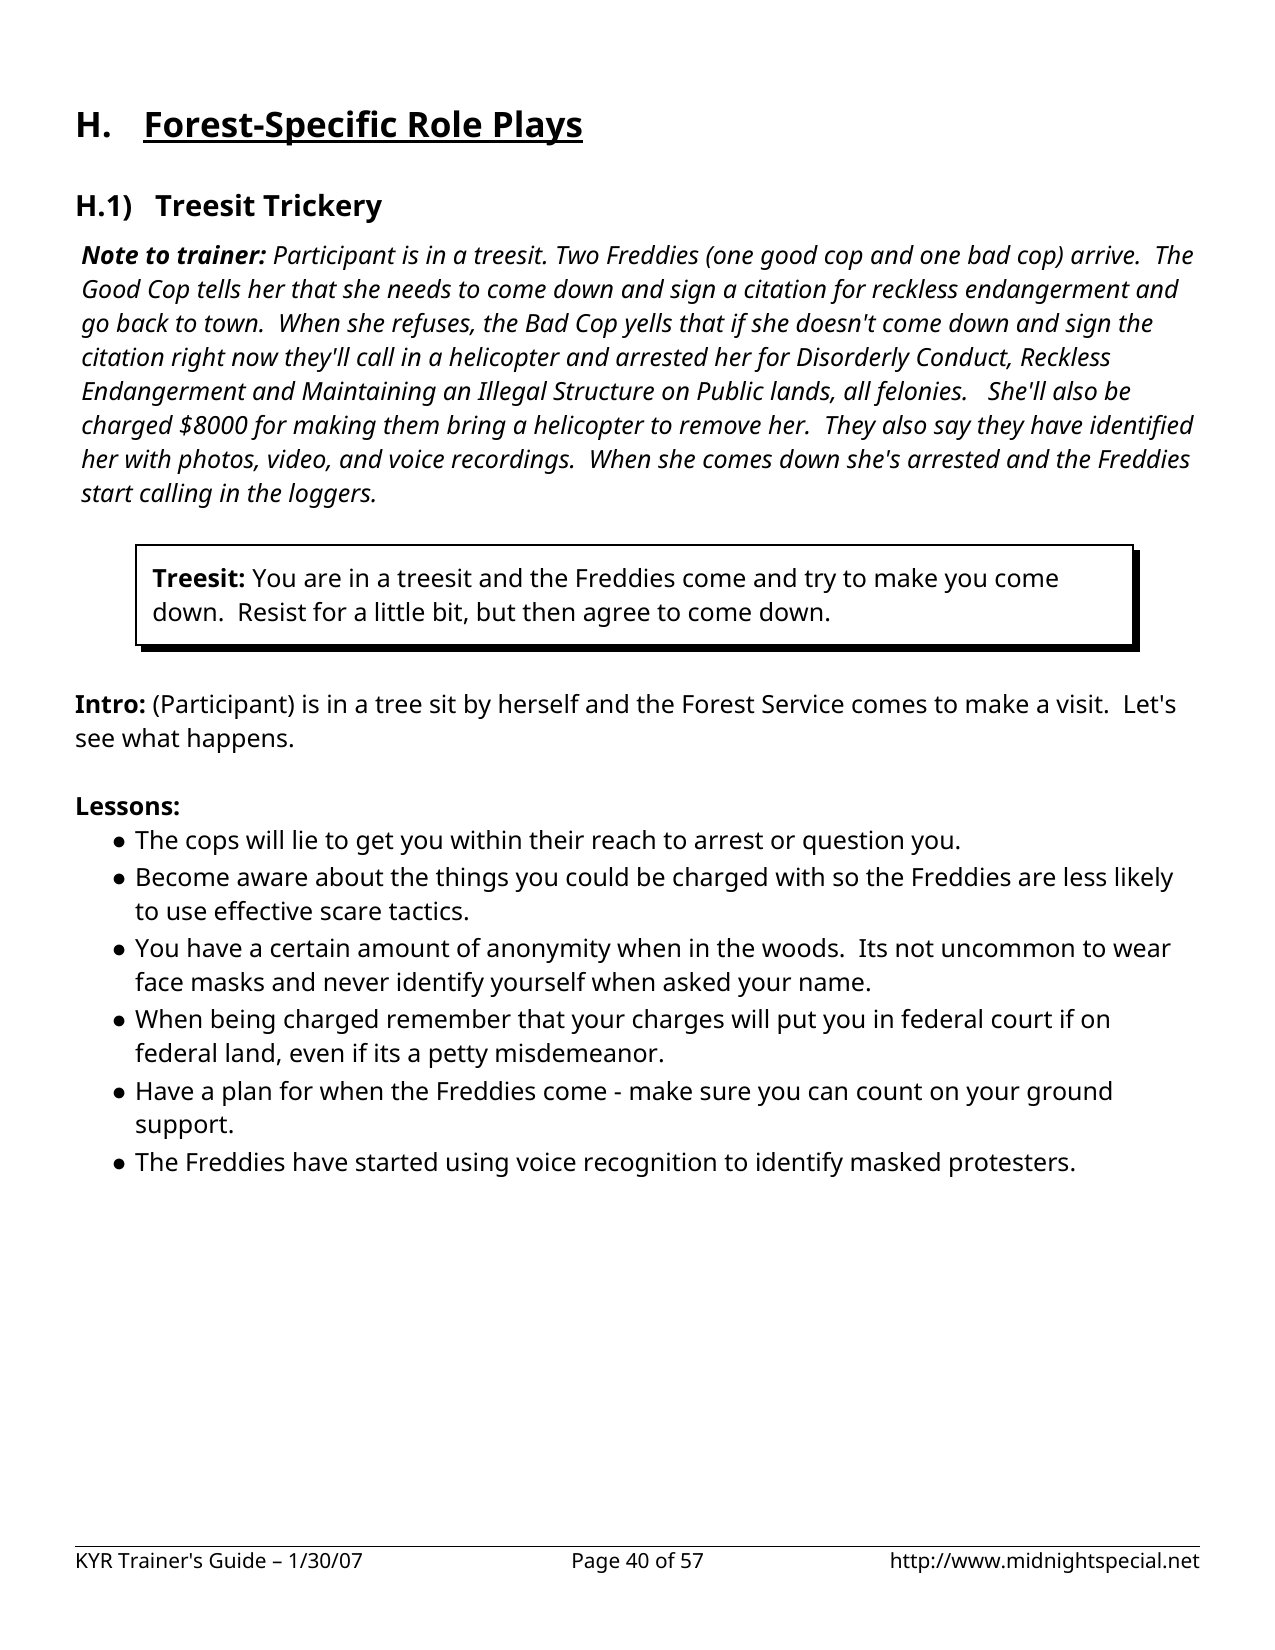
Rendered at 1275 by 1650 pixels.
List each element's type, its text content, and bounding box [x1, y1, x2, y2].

list Have a plan for when the Freddies come - make sure you can count on your ground support. [135, 1073, 1200, 1141]
title Treesit Trickery [75, 185, 1200, 225]
text Intro: (Participant) is in a tree sit by herself and the Forest Service comes to make a visit. Let's see what happens. [75, 686, 1200, 754]
list The Freddies have started using voice recognition to identify masked protesters. [135, 1144, 1200, 1178]
list When being charged remember that your charges will put you in federal court if on federal land, even if its a petty misdemeanor. [135, 1002, 1200, 1070]
text Treesit: You are in a treesit and the Freddies come and try to make you come down. Resist for a little bit, but then agree to come down. [137, 546, 1132, 644]
subtitle Forest-Specific Role Plays [75, 100, 1200, 148]
list The cops will lie to get you within their reach to arrest or question you. [135, 823, 1200, 857]
text Note to trainer: Participant is in a treesit. Two Freddies (one good cop and one bad cop) arrive. The Good Cop tells her that she needs to come down and sign a citation for reckless endangerment and go back to town. When she refuses, the Bad Cop yells that if she doesn't come down and sign the citation right now they'll call in a helicopter and arrested her for Disorderly Conduct, Reckless Endangerment and Maintaining an Illegal Structure on Public lands, all felonies. She'll also be charged $8000 for making them bring a helicopter to remove her. They also say they have identified her with photos, video, and voice recordings. When she comes down she's arrested and the Freddies start calling in the loggers. [81, 237, 1200, 510]
list You have a certain amount of anonymity when in the woods. Its not uncommon to wear face masks and never identify yourself when asked your name. [135, 931, 1200, 999]
text Lessons: [75, 788, 1200, 823]
list Become aware about the things you could be charged with so the Freddies are less likely to use effective scare tactics. [135, 860, 1200, 928]
